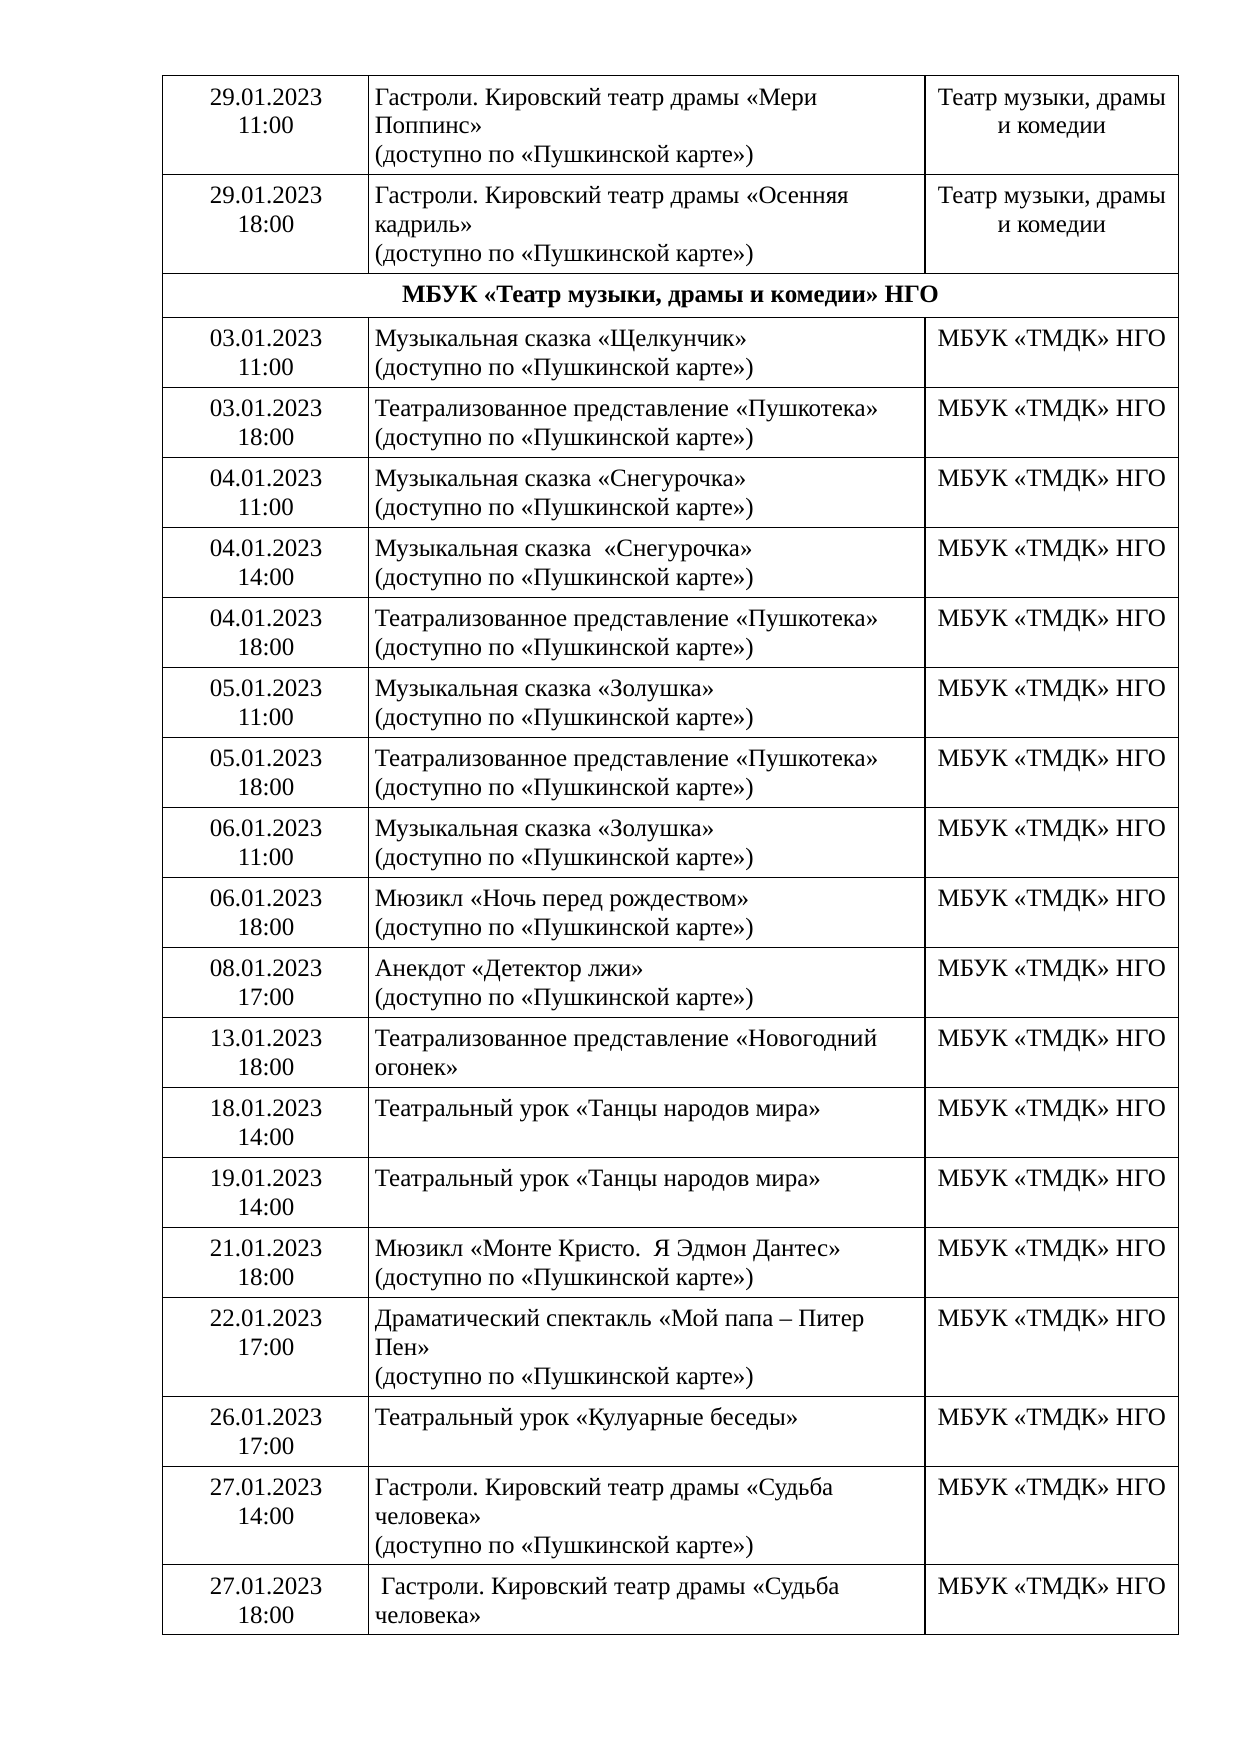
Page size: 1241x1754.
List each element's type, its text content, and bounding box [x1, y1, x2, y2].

table_cell Музыкальная сказка «Щелкунчик» (доступно по «Пушкинской карте») [369, 318, 924, 387]
table_cell Музыкальная сказка «Золушка» (доступно по «Пушкинской карте») [369, 808, 924, 877]
table_cell Драматический спектакль «Мой папа – Питер Пен» (доступно по «Пушкинской карте») [369, 1298, 924, 1396]
table_cell Театрализованное представление «Новогодний огонек» [369, 1018, 924, 1087]
table_cell МБУК «ТМДК» НГО [926, 878, 1178, 947]
table_cell 04.01.2023 14:00 [163, 528, 368, 597]
table_cell МБУК «ТМДК» НГО [926, 808, 1178, 877]
table_cell Театрализованное представление «Пушкотека» (доступно по «Пушкинской карте») [369, 388, 924, 457]
table_cell МБУК «ТМДК» НГО [926, 1088, 1178, 1157]
table_cell 04.01.2023 18:00 [163, 598, 368, 667]
table_cell МБУК «ТМДК» НГО [926, 668, 1178, 737]
table_cell 13.01.2023 18:00 [163, 1018, 368, 1087]
table_cell 03.01.2023 18:00 [163, 388, 368, 457]
table_cell МБУК «ТМДК» НГО [926, 1018, 1178, 1087]
table_cell МБУК «ТМДК» НГО [926, 388, 1178, 457]
table_cell МБУК «ТМДК» НГО [926, 948, 1178, 1017]
table_cell 29.01.2023 18:00 [163, 175, 368, 272]
table_cell Мюзикл «Ночь перед рождеством» (доступно по «Пушкинской карте») [369, 878, 924, 947]
table_cell МБУК «ТМДК» НГО [926, 598, 1178, 667]
table_cell МБУК «ТМДК» НГО [926, 528, 1178, 597]
table_cell 06.01.2023 18:00 [163, 878, 368, 947]
table_cell МБУК «ТМДК» НГО [926, 1228, 1178, 1297]
table_cell Гастроли. Кировский театр драмы «Мери Поппинс» (доступно по «Пушкинской карте») [369, 76, 924, 174]
table_cell 08.01.2023 17:00 [163, 948, 368, 1017]
table_cell Музыкальная сказка «Золушка» (доступно по «Пушкинской карте») [369, 668, 924, 737]
table_cell МБУК «ТМДК» НГО [926, 1397, 1178, 1466]
table_cell МБУК «ТМДК» НГО [926, 1158, 1178, 1227]
table_cell 03.01.2023 11:00 [163, 318, 368, 387]
table_cell 22.01.2023 17:00 [163, 1298, 368, 1396]
table_cell МБУК «Театр музыки, драмы и комедии» НГО [163, 274, 1178, 317]
table_cell Театральный урок «Кулуарные беседы» [369, 1397, 924, 1466]
table_cell МБУК «ТМДК» НГО [926, 1565, 1178, 1634]
table_cell Гастроли. Кировский театр драмы «Осенняя кадриль» (доступно по «Пушкинской карте») [369, 175, 924, 272]
table_cell Театрализованное представление «Пушкотека» (доступно по «Пушкинской карте») [369, 738, 924, 807]
table_cell МБУК «ТМДК» НГО [926, 458, 1178, 527]
table_cell 21.01.2023 18:00 [163, 1228, 368, 1297]
table_cell Театральный урок «Танцы народов мира» [369, 1158, 924, 1227]
table_cell Театральный урок «Танцы народов мира» [369, 1088, 924, 1157]
table_cell Гастроли. Кировский театр драмы «Судьба человека» [369, 1565, 924, 1634]
table_cell МБУК «ТМДК» НГО [926, 738, 1178, 807]
table_cell 27.01.2023 14:00 [163, 1467, 368, 1564]
table_cell 04.01.2023 11:00 [163, 458, 368, 527]
table_cell 18.01.2023 14:00 [163, 1088, 368, 1157]
table_cell 19.01.2023 14:00 [163, 1158, 368, 1227]
table_cell 26.01.2023 17:00 [163, 1397, 368, 1466]
table_cell МБУК «ТМДК» НГО [926, 318, 1178, 387]
table_cell Анекдот «Детектор лжи» (доступно по «Пушкинской карте») [369, 948, 924, 1017]
table_cell Музыкальная сказка «Снегурочка» (доступно по «Пушкинской карте») [369, 528, 924, 597]
table_cell Театр музыки, драмы и комедии [926, 175, 1178, 272]
table_cell Гастроли. Кировский театр драмы «Судьба человека» (доступно по «Пушкинской карте») [369, 1467, 924, 1564]
table_cell Театр музыки, драмы и комедии [926, 76, 1178, 174]
table_cell МБУК «ТМДК» НГО [926, 1298, 1178, 1396]
table_cell Театрализованное представление «Пушкотека» (доступно по «Пушкинской карте») [369, 598, 924, 667]
table_cell 27.01.2023 18:00 [163, 1565, 368, 1634]
table_cell 06.01.2023 11:00 [163, 808, 368, 877]
table_cell 05.01.2023 18:00 [163, 738, 368, 807]
table_cell МБУК «ТМДК» НГО [926, 1467, 1178, 1564]
table_cell 29.01.2023 11:00 [163, 76, 368, 174]
table_cell 05.01.2023 11:00 [163, 668, 368, 737]
table_cell Мюзикл «Монте Кристо. Я Эдмон Дантес» (доступно по «Пушкинской карте») [369, 1228, 924, 1297]
table_cell Музыкальная сказка «Снегурочка» (доступно по «Пушкинской карте») [369, 458, 924, 527]
